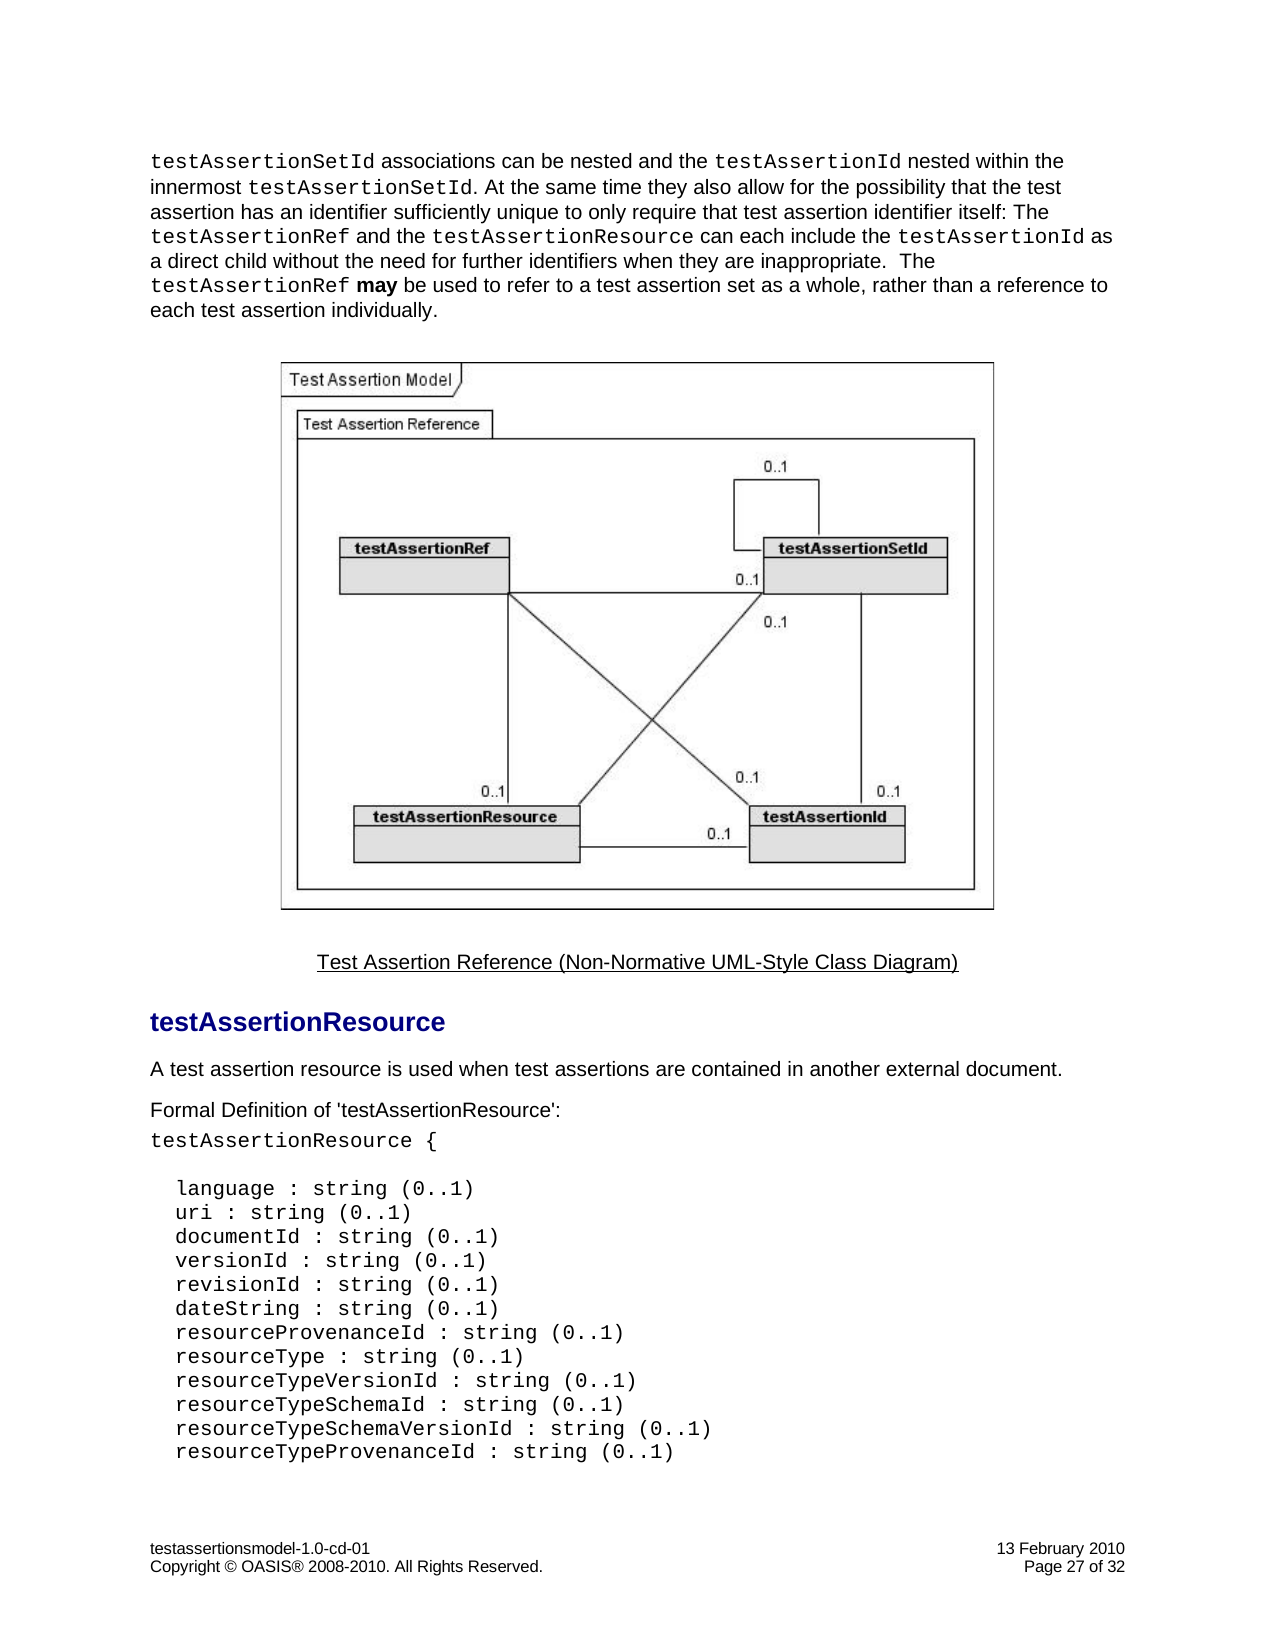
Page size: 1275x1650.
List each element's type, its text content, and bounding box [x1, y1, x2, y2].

subtitle testAssertionResource [150, 1007, 1125, 1037]
text versionId : string (0..1) [150, 1250, 1125, 1274]
text resourceType : string (0..1) [150, 1346, 1125, 1369]
text resourceProvenanceId : string (0..1) [150, 1322, 1125, 1346]
text resourceTypeVersionId : string (0..1) [150, 1369, 1125, 1393]
text documentId : string (0..1) [150, 1226, 1125, 1250]
text resourceTypeProvenanceId : string (0..1) [150, 1441, 1125, 1465]
text Test Assertion Reference (Non-Normative UML-Style Class Diagram) [150, 950, 1125, 974]
text dateString : string (0..1) [150, 1298, 1125, 1322]
text language : string (0..1) [150, 1178, 1125, 1202]
picture [280, 362, 995, 910]
text A test assertion resource is used when test assertions are contained in another external document. [150, 1058, 1125, 1081]
text revisionId : string (0..1) [150, 1274, 1125, 1298]
text uri : string (0..1) [150, 1202, 1125, 1226]
text testAssertionResource { [150, 1130, 1125, 1154]
text Formal Definition of 'testAssertionResource': [150, 1098, 1125, 1122]
text testAssertionSetId associations can be nested and the testAssertionId nested within the innermost testAssertionSetId. At the same time they also allow for the possibility that the test assertion has an identifier sufficiently unique to only require that test assertion identifier itself: The testAssertionRef and the testAssertionResource can each include the testAssertionId as a direct child without the need for further identifiers when they are inappropriate. The testAssertionRef may be used to refer to a test assertion set as a whole, rather than a reference to each test assertion individually. [150, 150, 1125, 322]
text resourceTypeSchemaId : string (0..1) [150, 1393, 1125, 1417]
text resourceTypeSchemaVersionId : string (0..1) [150, 1417, 1125, 1441]
